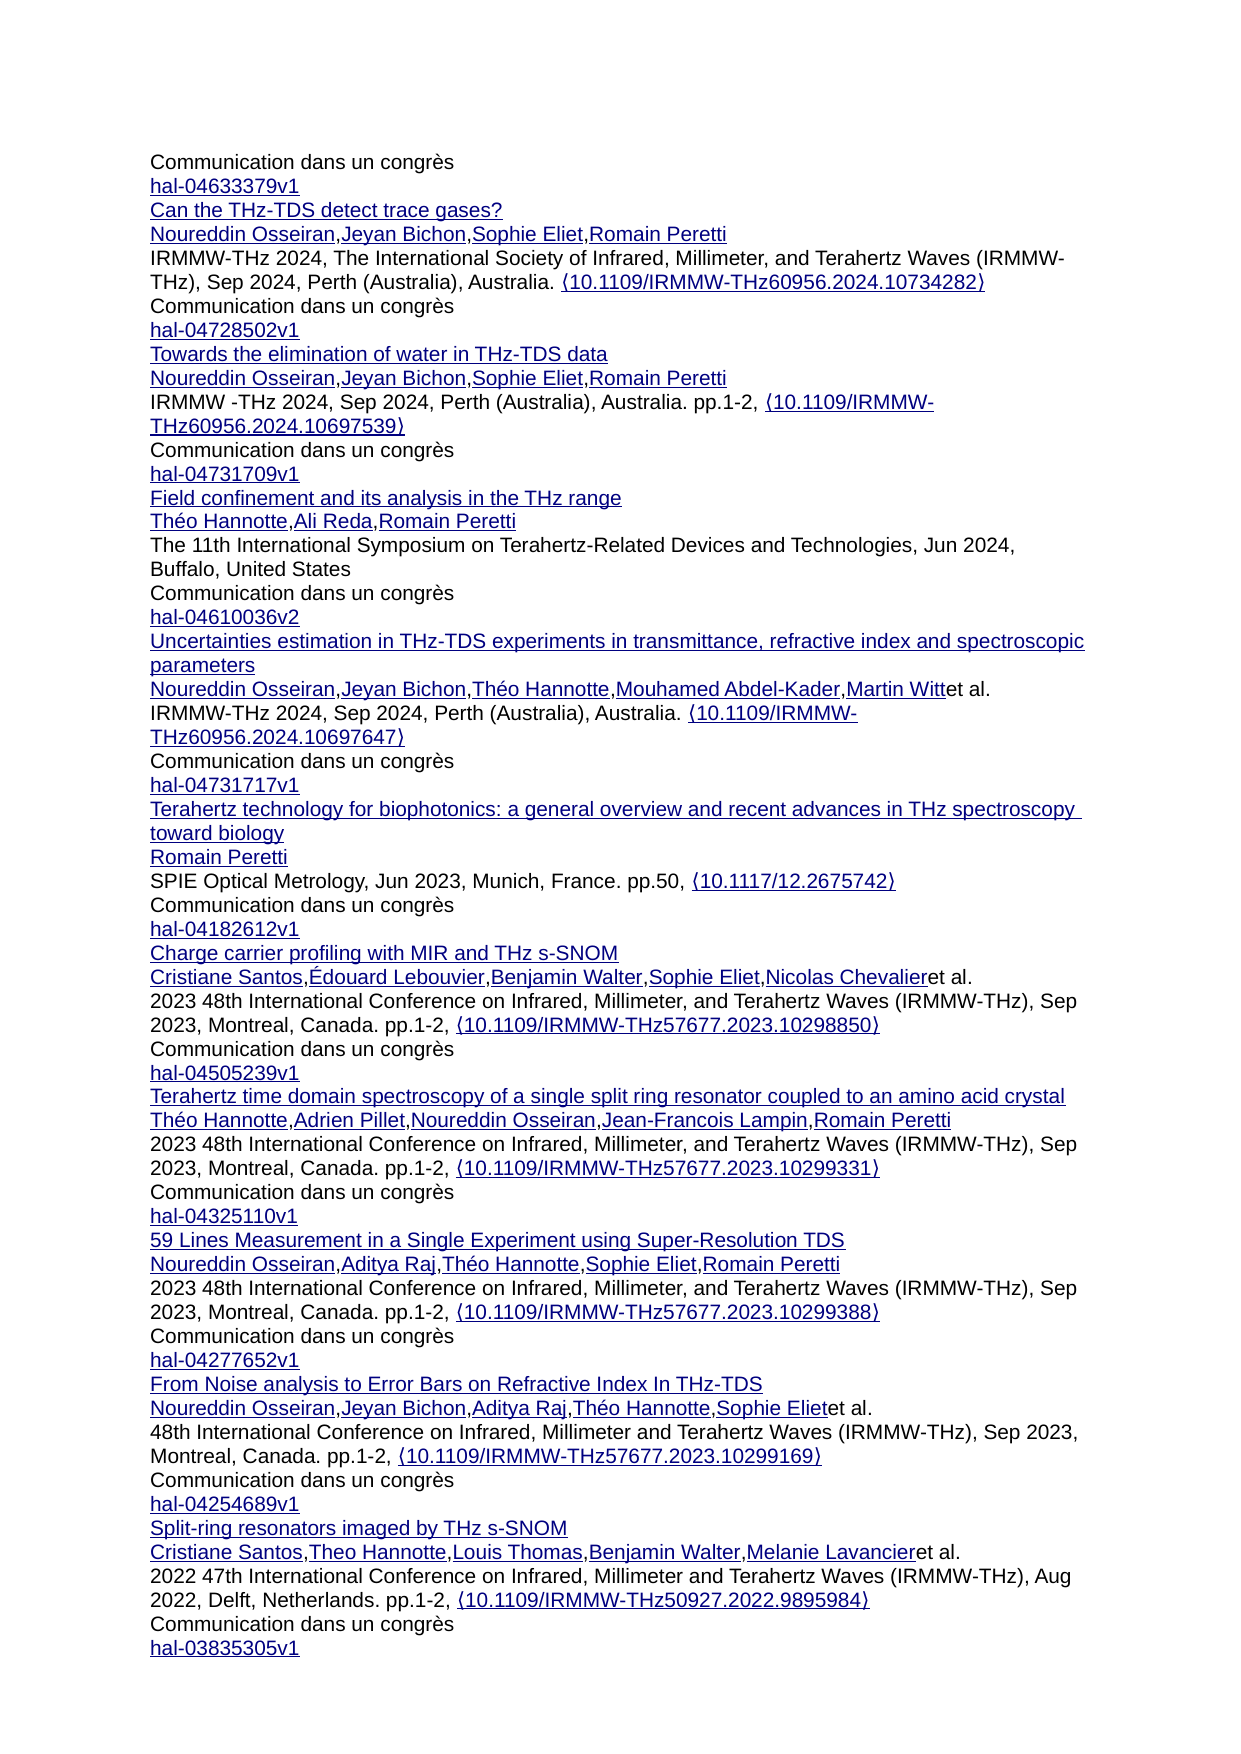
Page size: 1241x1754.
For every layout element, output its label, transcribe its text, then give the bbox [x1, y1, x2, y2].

table_cell Uncertainties estimation in THz-TDS experiments in transmittance, refractive index and spectroscopic parameters Noureddin Osseiran,Jeyan Bichon,Théo Hannotte,Mouhamed Abdel-Kader,Martin Wittet al. IRMMW-THz 2024, Sep 2024, Perth (Australia), Australia. ⟨10.1109/IRMMW-THz60956.2024.10697647⟩ Communication dans un congrès hal-04731717v1 [150, 629, 1090, 797]
table_cell Terahertz technology for biophotonics: a general overview and recent advances in THz spectroscopy toward biology Romain Peretti SPIE Optical Metrology, Jun 2023, Munich, France. pp.50, ⟨10.1117/12.2675742⟩ Communication dans un congrès hal-04182612v1 [150, 797, 1090, 941]
table_cell Communication dans un congrès hal-04633379v1 [150, 150, 1090, 198]
table_cell Charge carrier profiling with MIR and THz s-SNOM Cristiane Santos,Édouard Lebouvier,Benjamin Walter,Sophie Eliet,Nicolas Chevalieret al. 2023 48th International Conference on Infrared, Millimeter, and Terahertz Waves (IRMMW-THz), Sep 2023, Montreal, Canada. pp.1-2, ⟨10.1109/IRMMW-THz57677.2023.10298850⟩ Communication dans un congrès hal-04505239v1 [150, 941, 1090, 1084]
table_cell 59 Lines Measurement in a Single Experiment using Super-Resolution TDS Noureddin Osseiran,Aditya Raj,Théo Hannotte,Sophie Eliet,Romain Peretti 2023 48th International Conference on Infrared, Millimeter, and Terahertz Waves (IRMMW-THz), Sep 2023, Montreal, Canada. pp.1-2, ⟨10.1109/IRMMW-THz57677.2023.10299388⟩ Communication dans un congrès hal-04277652v1 [150, 1228, 1090, 1372]
table_cell From Noise analysis to Error Bars on Refractive Index In THz-TDS Noureddin Osseiran,Jeyan Bichon,Aditya Raj,Théo Hannotte,Sophie Elietet al. 48th International Conference on Infrared, Millimeter and Terahertz Waves (IRMMW-THz), Sep 2023, Montreal, Canada. pp.1-2, ⟨10.1109/IRMMW-THz57677.2023.10299169⟩ Communication dans un congrès hal-04254689v1 [150, 1372, 1090, 1516]
table_cell Can the THz-TDS detect trace gases? Noureddin Osseiran,Jeyan Bichon,Sophie Eliet,Romain Peretti IRMMW-THz 2024, The International Society of Infrared, Millimeter, and Terahertz Waves (IRMMW-THz), Sep 2024, Perth (Australia), Australia. ⟨10.1109/IRMMW-THz60956.2024.10734282⟩ Communication dans un congrès hal-04728502v1 [150, 198, 1090, 342]
table_cell Towards the elimination of water in THz-TDS data Noureddin Osseiran,Jeyan Bichon,Sophie Eliet,Romain Peretti IRMMW -THz 2024, Sep 2024, Perth (Australia), Australia. pp.1-2, ⟨10.1109/IRMMW-THz60956.2024.10697539⟩ Communication dans un congrès hal-04731709v1 [150, 342, 1090, 485]
table_cell Split-ring resonators imaged by THz s-SNOM Cristiane Santos,Theo Hannotte,Louis Thomas,Benjamin Walter,Melanie Lavancieret al. 2022 47th International Conference on Infrared, Millimeter and Terahertz Waves (IRMMW-THz), Aug 2022, Delft, Netherlands. pp.1-2, ⟨10.1109/IRMMW-THz50927.2022.9895984⟩ Communication dans un congrès hal-03835305v1 [150, 1516, 1090, 1659]
table_cell Field confinement and its analysis in the THz range Théo Hannotte,Ali Reda,Romain Peretti The 11th International Symposium on Terahertz-Related Devices and Technologies, Jun 2024, Buffalo, United States Communication dans un congrès hal-04610036v2 [150, 485, 1090, 629]
table_cell Terahertz time domain spectroscopy of a single split ring resonator coupled to an amino acid crystal Théo Hannotte,Adrien Pillet,Noureddin Osseiran,Jean-Francois Lampin,Romain Peretti 2023 48th International Conference on Infrared, Millimeter, and Terahertz Waves (IRMMW-THz), Sep 2023, Montreal, Canada. pp.1-2, ⟨10.1109/IRMMW-THz57677.2023.10299331⟩ Communication dans un congrès hal-04325110v1 [150, 1084, 1090, 1228]
